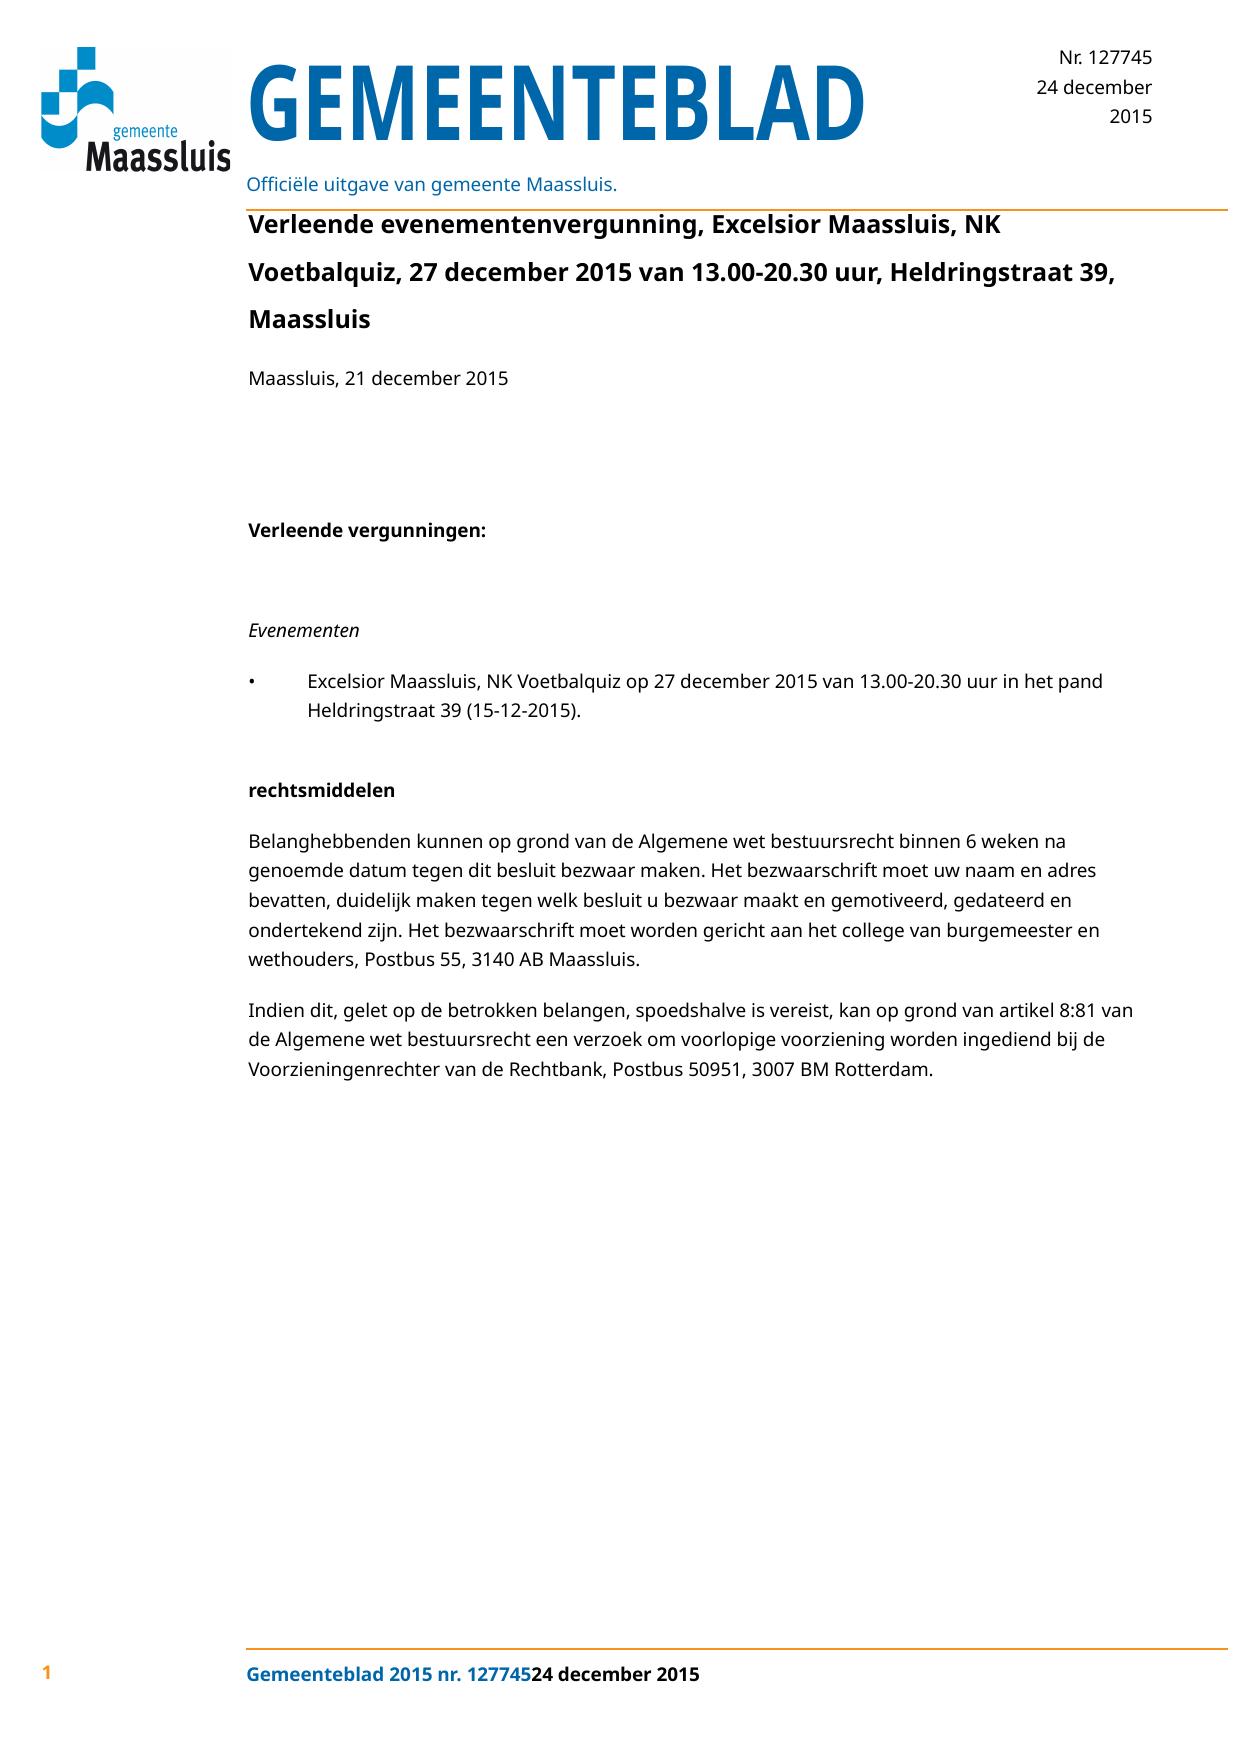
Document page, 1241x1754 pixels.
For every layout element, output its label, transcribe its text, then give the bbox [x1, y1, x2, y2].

text Evenementen [248, 618, 1152, 643]
text Verleende evenementenvergunning, Excelsior Maassluis, NK Voetbalquiz, 27 december 2015 van 13.00-20.30 uur, Heldringstraat 39, Maassluis [248, 211, 1152, 336]
picture [41, 47, 231, 172]
picture [41, 47, 77, 92]
text Verleende vergunningen: [248, 517, 1152, 542]
list Excelsior Maassluis, NK Voetbalquiz op 27 december 2015 van 13.00-20.30 uur in het pand Heldringstraat 39 (15-12-2015). [248, 668, 1152, 723]
text Indien dit, gelet op de betrokken belangen, spoedshalve is vereist, kan op grond van artikel 8:81 van de Algemene wet bestuursrecht een verzoek om voorlopige voorziening worden ingediend bij de Voorzieningenrechter van de Rechtbank, Postbus 50951, 3007 BM Rotterdam. [248, 997, 1152, 1082]
text rechtsmiddelen [248, 778, 1152, 803]
text Belanghebbenden kunnen op grond van de Algemene wet bestuursrecht binnen 6 weken na genoemde datum tegen dit besluit bezwaar maken. Het bezwaarschrift moet uw naam en adres bevatten, duidelijk maken tegen welk besluit u bezwaar maakt en gemotiveerd, gedateerd en ondertekend zijn. Het bezwaarschrift moet worden gericht aan het college van burgemeester en wethouders, Postbus 55, 3140 AB Maassluis. [248, 828, 1152, 972]
text Maassluis, 21 december 2015 [248, 366, 1152, 391]
